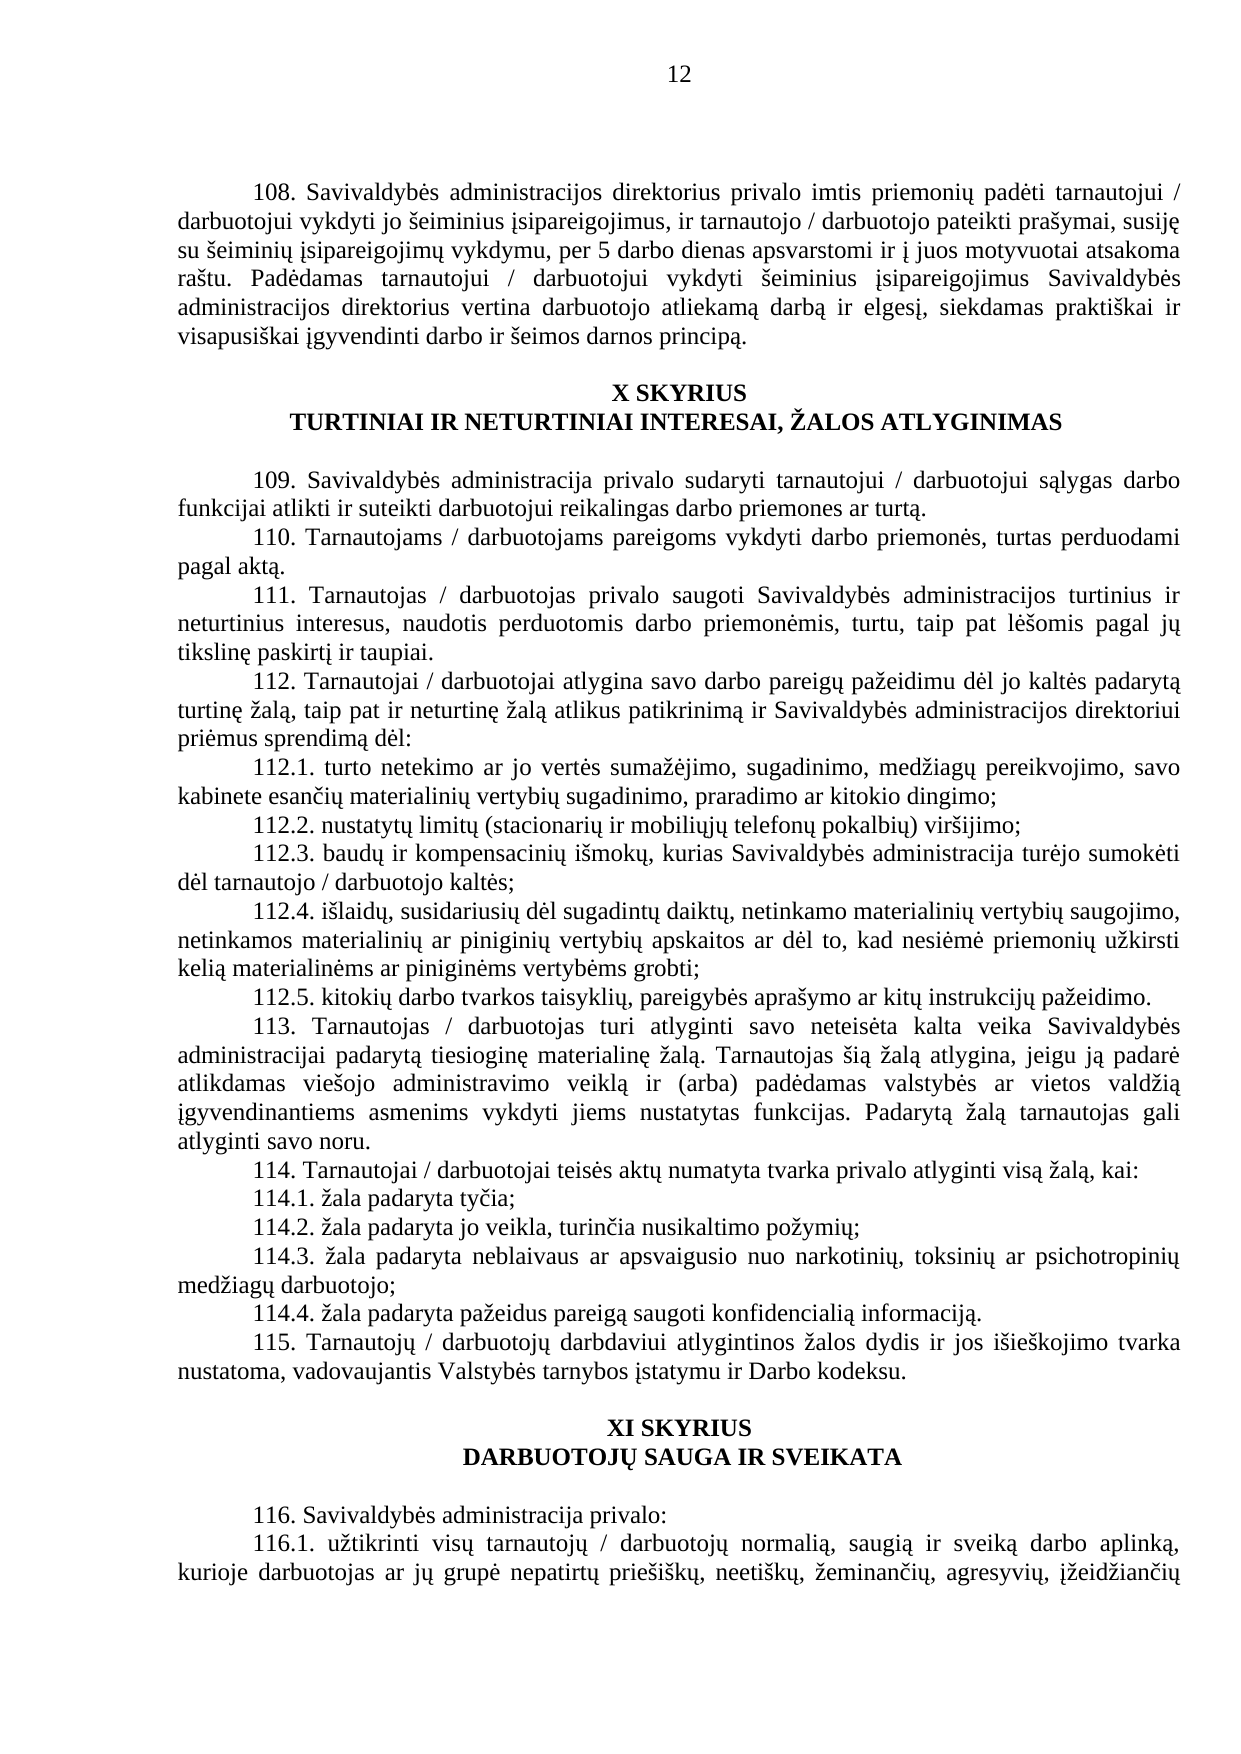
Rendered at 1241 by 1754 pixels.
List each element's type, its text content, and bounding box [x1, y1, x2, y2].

text 110. Tarnautojams / darbuotojams pareigoms vykdyti darbo priemonės, turtas perduodami pagal aktą. [177, 522, 1181, 580]
text 112.4. išlaidų, susidariusių dėl sugadintų daiktų, netinkamo materialinių vertybių saugojimo, netinkamos materialinių ar piniginių vertybių apskaitos ar dėl to, kad nesiėmė priemonių užkirsti kelią materialinėms ar piniginėms vertybėms grobti; [177, 896, 1181, 982]
text 113. Tarnautojas / darbuotojas turi atlyginti savo neteisėta kalta veika Savivaldybės administracijai padarytą tiesioginę materialinę žalą. Tarnautojas šią žalą atlygina, jeigu ją padarė atlikdamas viešojo administravimo veiklą ir (arba) padėdamas valstybės ar vietos valdžią įgyvendinantiems asmenims vykdyti jiems nustatytas funkcijas. Padarytą žalą tarnautojas gali atlyginti savo noru. [177, 1011, 1181, 1155]
text 108. Savivaldybės administracijos direktorius privalo imtis priemonių padėti tarnautojui / darbuotojui vykdyti jo šeiminius įsipareigojimus, ir tarnautojo / darbuotojo pateikti prašymai, susiję su šeiminių įsipareigojimų vykdymu, per 5 darbo dienas apsvarstomi ir į juos motyvuotai atsakoma raštu. Padėdamas tarnautojui / darbuotojui vykdyti šeiminius įsipareigojimus Savivaldybės administracijos direktorius vertina darbuotojo atliekamą darbą ir elgesį, siekdamas praktiškai ir visapusiškai įgyvendinti darbo ir šeimos darnos principą. [177, 177, 1181, 350]
text 112.1. turto netekimo ar jo vertės sumažėjimo, sugadinimo, medžiagų pereikvojimo, savo kabinete esančių materialinių vertybių sugadinimo, praradimo ar kitokio dingimo; [177, 752, 1181, 810]
text 114.4. žala padaryta pažeidus pareigą saugoti konfidencialią informaciją. [177, 1298, 1181, 1327]
text 114.3. žala padaryta neblaivaus ar apsvaigusio nuo narkotinių, toksinių ar psichotropinių medžiagų darbuotojo; [177, 1241, 1181, 1298]
text 114. Tarnautojai / darbuotojai teisės aktų numatyta tvarka privalo atlyginti visą žalą, kai: [177, 1155, 1181, 1183]
text 112.5. kitokių darbo tvarkos taisyklių, pareigybės aprašymo ar kitų instrukcijų pažeidimo. [177, 982, 1181, 1011]
text TURTINIAI IR NETURTINIAI INTERESAI, ŽALOS ATLYGINIMAS [177, 407, 1181, 436]
text 109. Savivaldybės administracija privalo sudaryti tarnautojui / darbuotojui sąlygas darbo funkcijai atlikti ir suteikti darbuotojui reikalingas darbo priemones ar turtą. [177, 465, 1181, 522]
text XI SKYRIUS [177, 1413, 1181, 1442]
text 114.2. žala padaryta jo veikla, turinčia nusikaltimo požymių; [177, 1212, 1181, 1241]
text 116. Savivaldybės administracija privalo: [177, 1500, 1181, 1528]
text 116.1. užtikrinti visų tarnautojų / darbuotojų normalią, saugią ir sveiką darbo aplinką, kurioje darbuotojas ar jų grupė nepatirtų priešiškų, neetiškų, žeminančių, agresyvių, įžeidžiančių [177, 1528, 1181, 1586]
text 112. Tarnautojai / darbuotojai atlygina savo darbo pareigų pažeidimu dėl jo kaltės padarytą turtinę žalą, taip pat ir neturtinę žalą atlikus patikrinimą ir Savivaldybės administracijos direktoriui priėmus sprendimą dėl: [177, 666, 1181, 752]
text 112.3. baudų ir kompensacinių išmokų, kurias Savivaldybės administracija turėjo sumokėti dėl tarnautojo / darbuotojo kaltės; [177, 838, 1181, 896]
text X SKYRIUS [177, 378, 1181, 407]
text 114.1. žala padaryta tyčia; [177, 1183, 1181, 1212]
text 115. Tarnautojų / darbuotojų darbdaviui atlygintinos žalos dydis ir jos išieškojimo tvarka nustatoma, vadovaujantis Valstybės tarnybos įstatymu ir Darbo kodeksu. [177, 1327, 1181, 1385]
text 111. Tarnautojas / darbuotojas privalo saugoti Savivaldybės administracijos turtinius ir neturtinius interesus, naudotis perduotomis darbo priemonėmis, turtu, taip pat lėšomis pagal jų tikslinę paskirtį ir taupiai. [177, 580, 1181, 666]
text 112.2. nustatytų limitų (stacionarių ir mobiliųjų telefonų pokalbių) viršijimo; [177, 810, 1181, 838]
text DARBUOTOJŲ SAUGA IR SVEIKATA [177, 1442, 1181, 1471]
